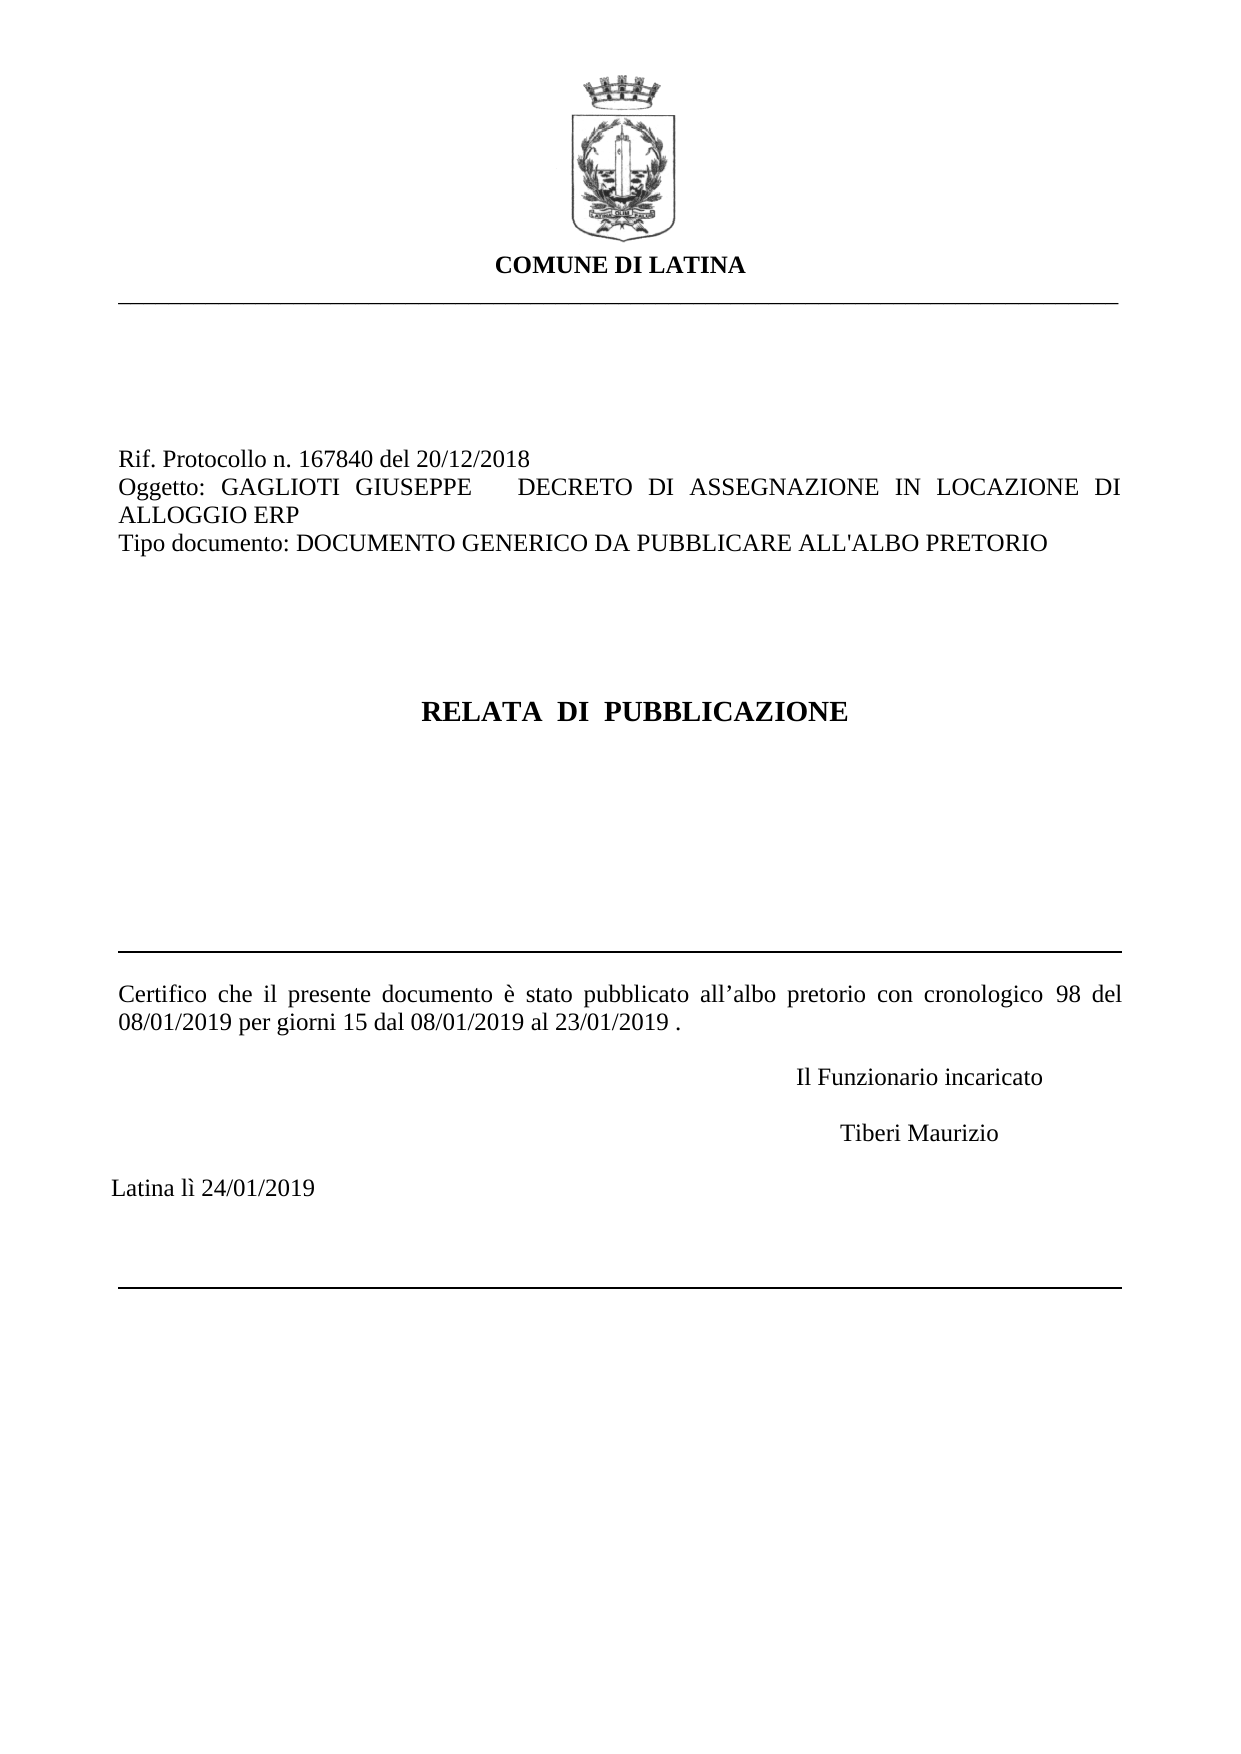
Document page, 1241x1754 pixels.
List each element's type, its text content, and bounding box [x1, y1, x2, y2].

table_cell [692, 1174, 709, 1202]
table_cell [111, 1091, 591, 1119]
table_cell Latina lì 24/01/2019 [111, 1174, 591, 1202]
table_header [111, 1063, 591, 1091]
table_header [692, 1063, 709, 1091]
table_cell [709, 1091, 1129, 1119]
text Tipo documento: DOCUMENTO GENERICO DA PUBBLICARE ALL'ALBO PRETORIO [118, 529, 1122, 556]
text Rif. Protocollo n. 167840 del 20/12/2018 [118, 446, 1122, 473]
table_header [591, 1063, 692, 1091]
table_cell [111, 1119, 591, 1146]
table_cell [692, 1091, 709, 1119]
table_cell [709, 1146, 1129, 1174]
table_cell [591, 1146, 692, 1174]
table_cell [692, 1146, 709, 1174]
text Oggetto: GAGLIOTI GIUSEPPE DECRETO DI ASSEGNAZIONE IN LOCAZIONE DI ALLOGGIO ERP [118, 473, 1122, 529]
table_cell [709, 1174, 1129, 1202]
text Certifico che il presente documento è stato pubblicato all’albo pretorio con cronologico 98 del 08/01/2019 per giorni 15 dal 08/01/2019 al 23/01/2019 . [118, 980, 1122, 1036]
table_cell Tiberi Maurizio [709, 1119, 1129, 1146]
subtitle RELATA DI PUBBLICAZIONE [118, 695, 1122, 727]
table_cell [591, 1091, 692, 1119]
table_cell [591, 1119, 692, 1146]
table_header Il Funzionario incaricato [709, 1063, 1129, 1091]
picture [556, 75, 685, 252]
table_cell [591, 1174, 692, 1202]
table_cell [111, 1146, 591, 1174]
table_cell [692, 1119, 709, 1146]
